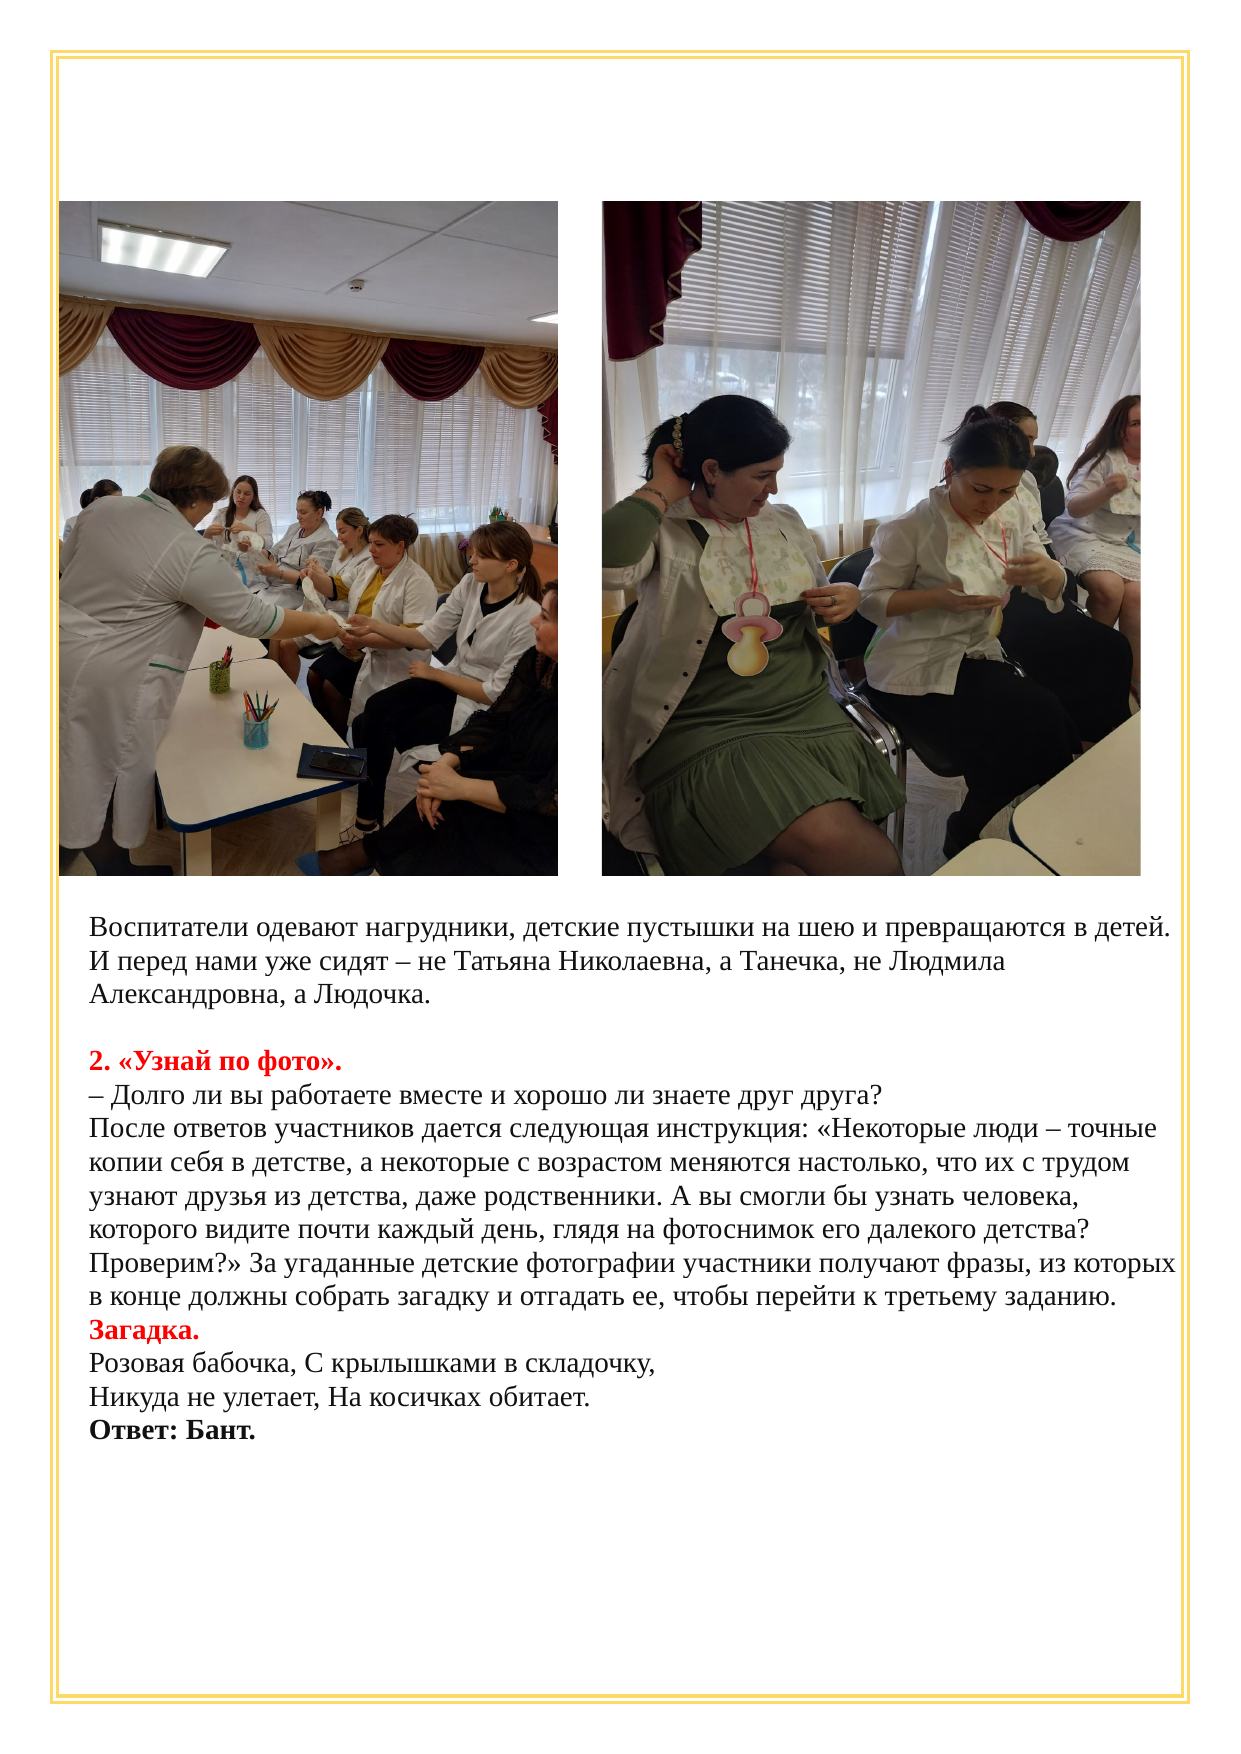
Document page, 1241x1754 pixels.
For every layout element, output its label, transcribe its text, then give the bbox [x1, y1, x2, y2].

text Загадка. [89, 1312, 1181, 1345]
text 2. «Узнай по фото». [89, 1043, 1181, 1077]
text И перед нами уже сидят – не Татьяна Николаевна, а Танечка, не Людмила Александровна, а Людочка. [89, 943, 1181, 1010]
text После ответов участников дается следующая инструкция: «Некоторые люди – точные копии себя в детстве, а некоторые с возрастом меняются настолько, что их с трудом узнают друзья из детства, даже родственники. А вы смогли бы узнать человека, которого видите почти каждый день, глядя на фотоснимок его далекого детства? Проверим?» За угаданные детские фотографии участники получают фразы, из которых в конце должны собрать загадку и отгадать ее, чтобы перейти к третьему заданию. [89, 1111, 1181, 1312]
text Никуда не улетает, На косичках обитает. [89, 1379, 1181, 1412]
text – Долго ли вы работаете вместе и хорошо ли знаете друг друга? [89, 1077, 1181, 1111]
text Воспитатели одевают нагрудники, детские пустышки на шею и превращаются в детей. [89, 909, 1181, 943]
text Ответ: Бант. [89, 1412, 1181, 1446]
text Розовая бабочка, С крылышками в складочку, [89, 1345, 1181, 1379]
